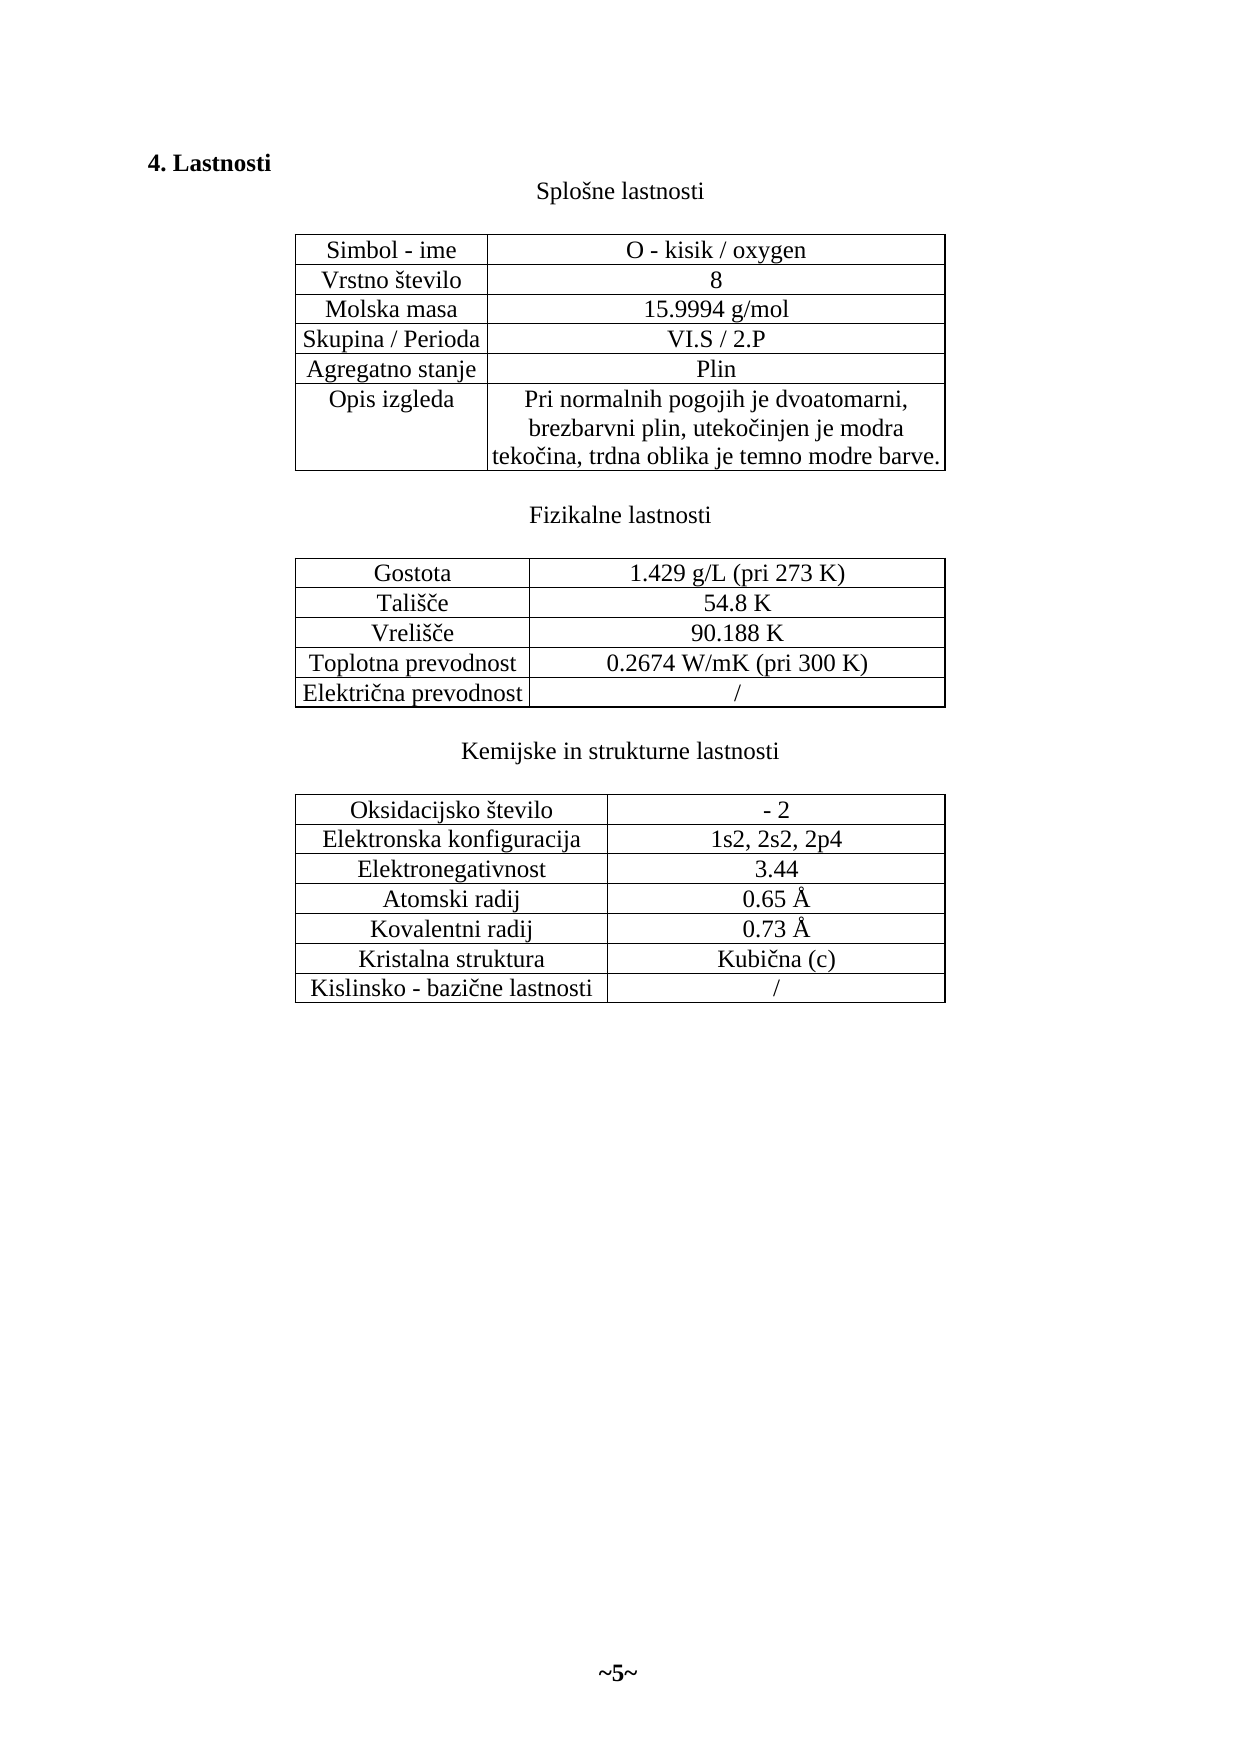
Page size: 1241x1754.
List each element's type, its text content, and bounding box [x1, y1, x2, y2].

table_cell Agregatno stanje [296, 354, 487, 383]
table_cell 15.9994 g/mol [488, 295, 944, 323]
table_cell Kovalentni radij [296, 914, 607, 943]
table_cell Električna prevodnost [296, 678, 529, 706]
table_cell Vrstno število [296, 265, 487, 293]
table_cell Pri normalnih pogojih je dvoatomarni, brezbarvni plin, utekočinjen je modra tekočina, trdna oblika je temno modre barve. [488, 384, 944, 470]
text Fizikalne lastnosti [148, 500, 1093, 529]
table_cell / [530, 678, 944, 706]
text 4. Lastnosti [148, 148, 1093, 176]
table_cell 0.65 Å [608, 884, 944, 913]
table_cell Kubična (c) [608, 944, 944, 972]
table_cell Toplotna prevodnost [296, 648, 529, 677]
table_header Oksidacijsko število [296, 795, 607, 823]
table_cell Skupina / Perioda [296, 324, 487, 353]
table_cell Elektronegativnost [296, 854, 607, 883]
table_cell Molska masa [296, 295, 487, 323]
table_cell 3.44 [608, 854, 944, 883]
table_cell Atomski radij [296, 884, 607, 913]
table_header O - kisik / oxygen [488, 235, 944, 264]
table_cell Kislinsko - bazične lastnosti [296, 974, 607, 1002]
table_cell Opis izgleda [296, 384, 487, 470]
text Kemijske in strukturne lastnosti [148, 736, 1093, 765]
table_cell 90.188 K [530, 618, 944, 647]
table_header 1.429 g/L (pri 273 K) [530, 559, 944, 587]
table_cell 1s2, 2s2, 2p4 [608, 825, 944, 853]
table_header Simbol - ime [296, 235, 487, 264]
table_cell 0.73 Å [608, 914, 944, 943]
table_cell Vrelišče [296, 618, 529, 647]
table_cell 8 [488, 265, 944, 293]
table_cell Tališče [296, 588, 529, 617]
table_cell / [608, 974, 944, 1002]
table_cell 0.2674 W/mK (pri 300 K) [530, 648, 944, 677]
table_header Gostota [296, 559, 529, 587]
table_cell Elektronska konfiguracija [296, 825, 607, 853]
table_cell VI.S / 2.P [488, 324, 944, 353]
table_cell Kristalna struktura [296, 944, 607, 972]
table_cell Plin [488, 354, 944, 383]
text Splošne lastnosti [148, 176, 1093, 205]
table_cell 54.8 K [530, 588, 944, 617]
table_header - 2 [608, 795, 944, 823]
